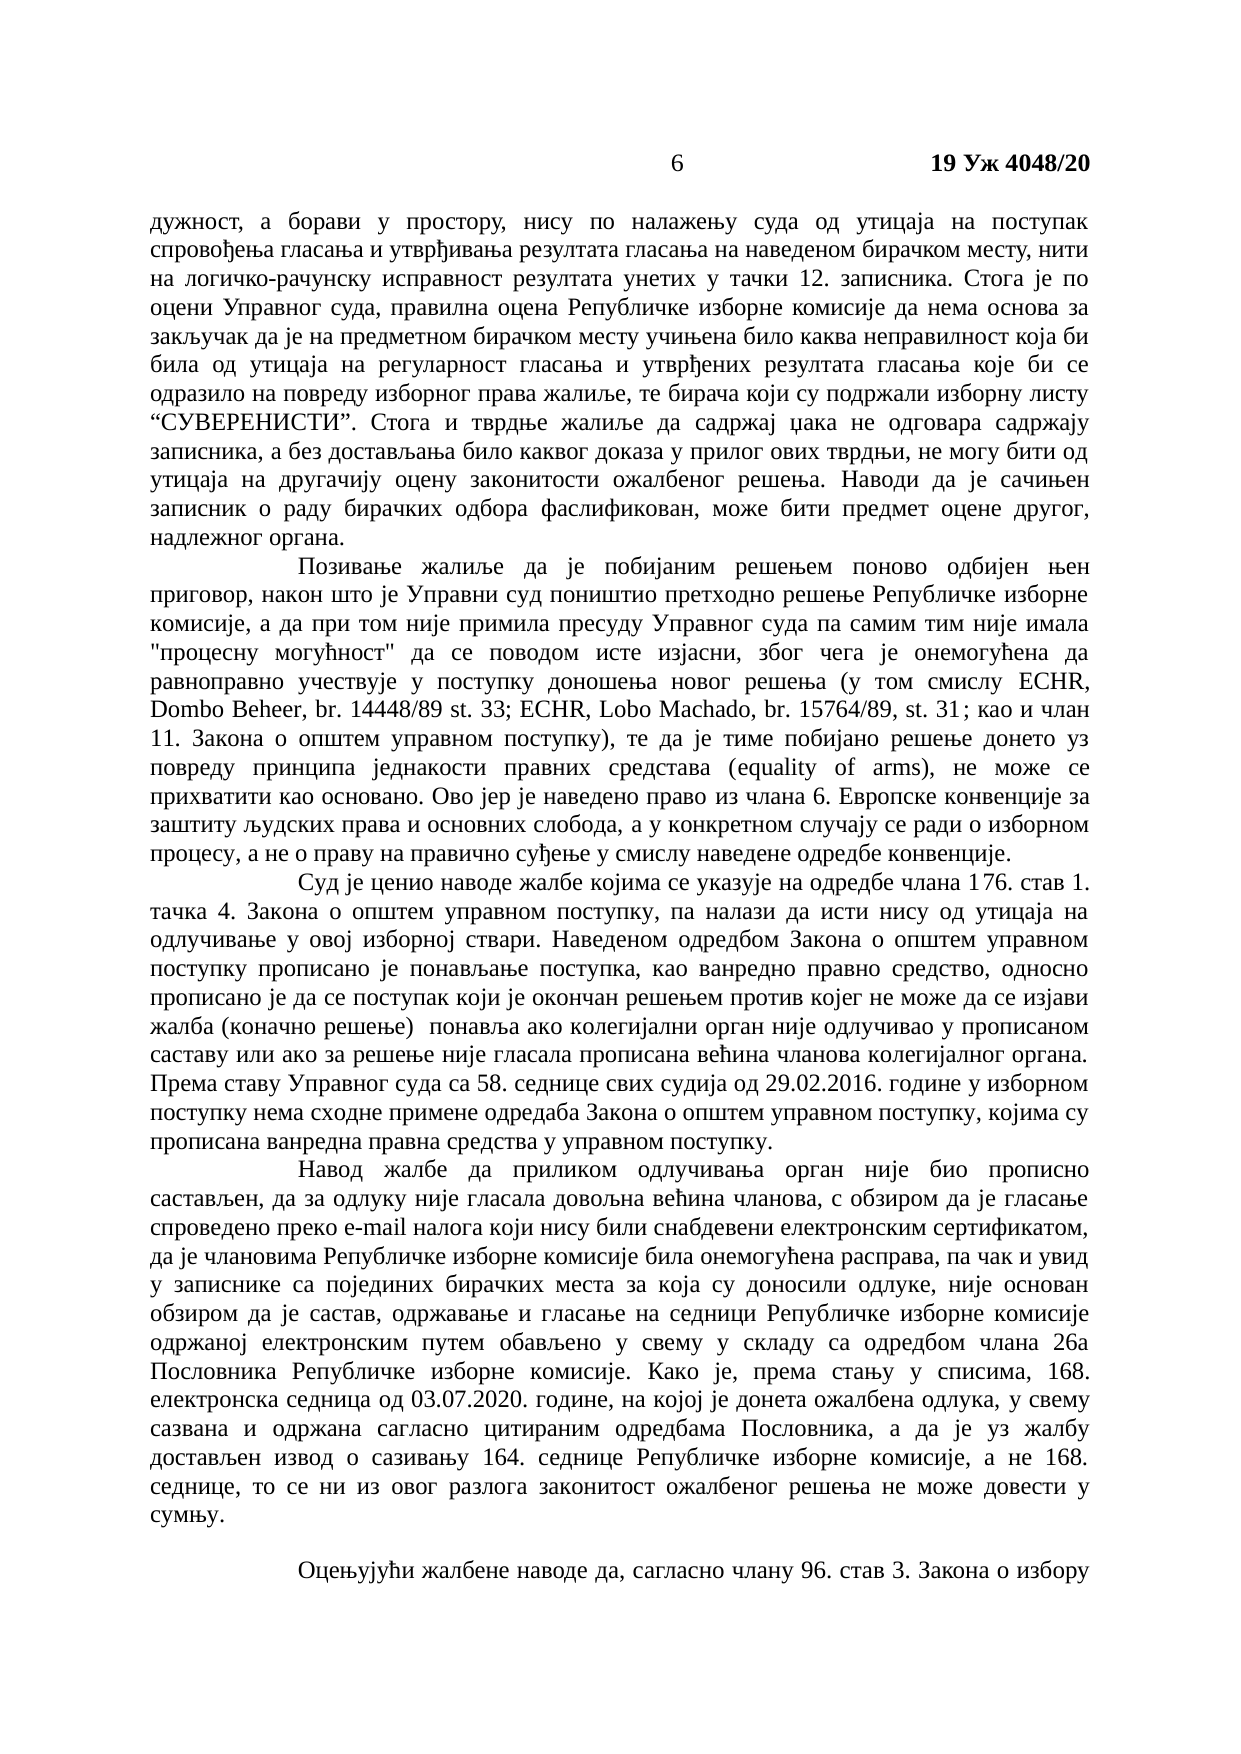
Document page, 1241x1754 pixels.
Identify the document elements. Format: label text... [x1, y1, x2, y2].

text Оцењујући жалбене наводе да, сагласно члану 96. став 3. Закона о избору [150, 1555, 1090, 1583]
text Позивање жалиље да је побијаним решењем поново одбијен њен приговор, након што је Управни суд поништио претходно решење Републичке изборне комисије, а да при том није примила пресуду Управног суда па самим тим није имала "процесну могућност" да се поводом исте изјасни, због чега је онемогућена да равноправно учествује у поступку доношења новог решења (у том смислу ECHR, Dombo Beheer, br. 14448/89 st. 33; ECHR, Lobo Machado, br. 15764/89, st. 31; као и члан 11. Закона о општем управном поступку), те да је тиме побијано решење донето уз повреду принципа једнакости правних средстава (equality of arms), не може се прихватити као основано. Ово јер је наведено право из члана 6. Европске конвенције за заштиту људских права и основних слобода, а у конкретном случају се ради о изборном процесу, а не о праву на правично суђење у смислу наведене одредбе конвенције. [150, 551, 1090, 867]
text дужност, а борави у простору, нису по налажењу суда од утицаја на поступак спровођења гласања и утврђивања резултата гласања на наведеном бирачком месту, нити на логичко-рачунску исправност резултата унетих у тачки 12. записника. Стога је по оцени Управног суда, правилна оцена Републичке изборне комисије да нема основа за закључак да је на предметном бирачком месту учињена било каква неправилност која би била од утицаја на регуларност гласања и утврђених резултата гласања које би се одразило на повреду изборног права жалиље, те бирача који су подржали изборну листу “СУВЕРЕНИСТИ”. Стога и тврдње жалиље да садржај џака не одговара садржају записника, а без достављања било каквог доказа у прилог ових тврдњи, не могу бити од утицаја на другачију оцену законитости ожалбеног решења. Наводи да је сачињен записник о раду бирачких одбора фаслификован, може бити предмет оцене другог, надлежног органа. [150, 206, 1090, 551]
text Суд је ценио наводе жалбе којима се указује на одредбе члана 176. став 1. тачка 4. Закона о општем управном поступку, па налази да исти нису од утицаја на одлучивање у овој изборној ствари. Наведеном одредбом Закона о општем управном поступку прописано је понављање поступка, као ванредно правно средство, односно прописано је да се поступак који је окончан решењем против којег не може да се изјави жалба (коначно решење) понавља ако колегијални орган није одлучивао у прописаном саставу или ако за решење није гласала прописана већина чланова колегијалног органа. Према ставу Управног суда са 58. седнице свих судија од 29.02.2016. године у изборном поступку нема сходне примене одредаба Закона о општем управном поступку, којима су прописана ванредна правна средства у управном поступку. [150, 867, 1090, 1154]
text Навод жалбе да приликом одлучивања орган није био прописно састављен, да за одлуку није гласала довољна већина чланова, с обзиром да је гласање спроведено преко e-mail налога који нису били снабдевени електронским сертификатом, да је члановима Републичке изборне комисије била онемогућена расправа, па чак и увид у записнике са појединих бирачких места за која су доносили одлуке, није основан обзиром да је састав, одржавање и гласање на седници Републичке изборне комисије одржаној електронским путем обављено у свему у складу са одредбом члана 26а Пословника Републичке изборне комисије. Како је, према стању у списима, 168. електронска седница од 03.07.2020. године, на којој је донета ожалбена одлука, у свему сазвана и одржана сагласно цитираним одредбама Пословника, а да је уз жалбу достављен извод о сазивању 164. седнице Републичке изборне комисије, а не 168. седнице, то се ни из овог разлога законитост ожалбеног решења не може довести у сумњу. [150, 1154, 1090, 1528]
